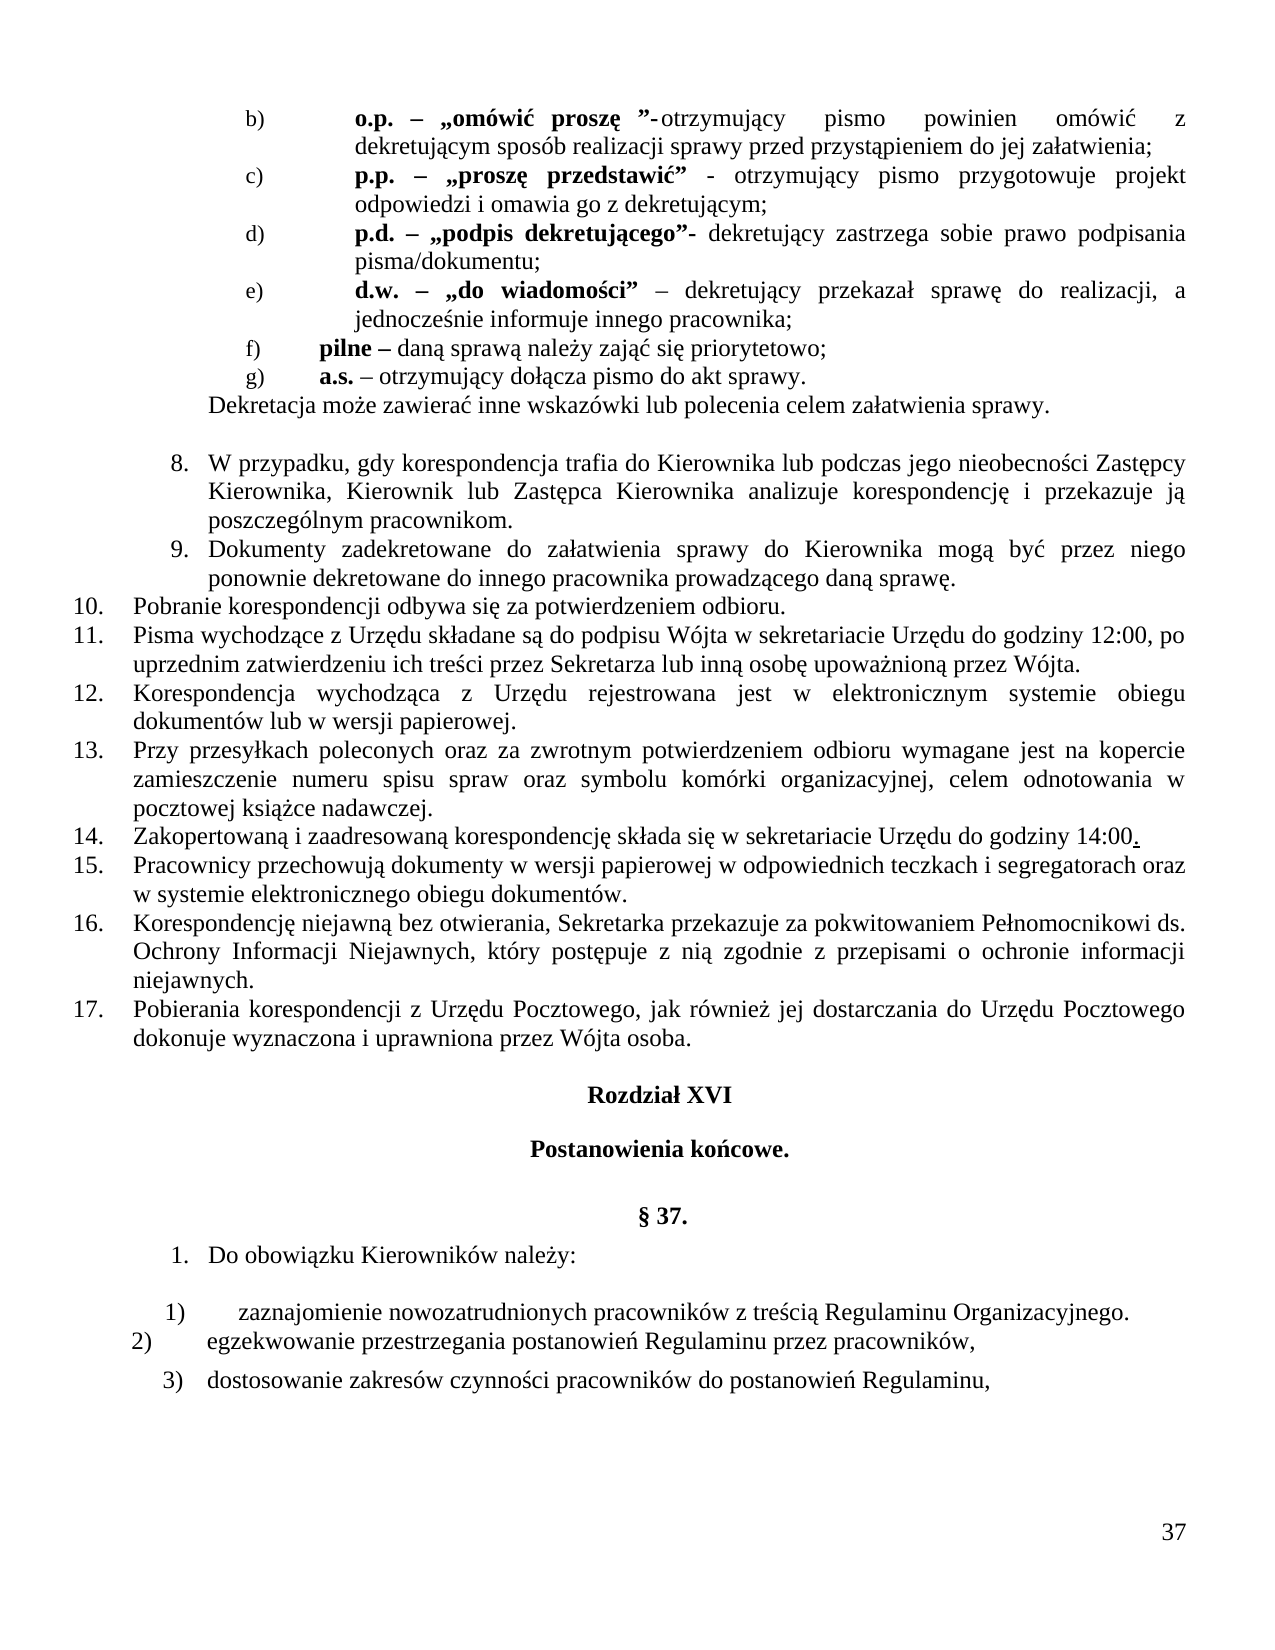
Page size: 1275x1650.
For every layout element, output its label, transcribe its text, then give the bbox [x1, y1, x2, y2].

text § 37. [140, 1201, 1185, 1230]
list Przy przesyłkach poleconych oraz za zwrotnym potwierdzeniem odbioru wymagane jest na kopercie zamieszczenie numeru spisu spraw oraz symbolu komórki organizacyjnej, celem odnotowania w pocztowej książce nadawczej. [73, 735, 1186, 821]
list d.w. – „do wiadomości” – dekretujący przekazał sprawę do realizacji, a jednocześnie informuje innego pracownika; [245, 275, 1186, 333]
list zaznajomienie nowozatrudnionych pracowników z treścią Regulaminu Organizacyjnego. [164, 1297, 1186, 1326]
list Pobranie korespondencji odbywa się za potwierdzeniem odbioru. [73, 591, 1186, 620]
list Dokumenty zadekretowane do załatwienia sprawy do Kierownika mogą być przez niego ponownie dekretowane do innego pracownika prowadzącego daną sprawę. [170, 534, 1186, 591]
list Pobierania korespondencji z Urzędu Pocztowego, jak również jej dostarczania do Urzędu Pocztowego dokonuje wyznaczona i uprawniona przez Wójta osoba. [73, 994, 1186, 1051]
list egzekwowanie przestrzegania postanowień Regulaminu przez pracowników, [131, 1326, 1185, 1355]
list dostosowanie zakresów czynności pracowników do postanowień Regulaminu, [162, 1365, 1186, 1393]
text Postanowienia końcowe. [133, 1134, 1186, 1163]
list Korespondencja wychodząca z Urzędu rejestrowana jest w elektronicznym systemie obiegu dokumentów lub w wersji papierowej. [73, 678, 1186, 735]
list p.p. – „proszę przedstawić” - otrzymujący pismo przygotowuje projekt odpowiedzi i omawia go z dekretującym; [245, 160, 1186, 218]
list W przypadku, gdy korespondencja trafia do Kierownika lub podczas jego nieobecności Zastępcy Kierownika, Kierownik lub Zastępca Kierownika analizuje korespondencję i przekazuje ją poszczególnym pracownikom. [170, 448, 1186, 534]
list p.d. – „podpis dekretującego”- dekretujący zastrzega sobie prawo podpisania pisma/dokumentu; [245, 218, 1186, 275]
list pilne – daną sprawą należy zająć się priorytetowo; [245, 333, 1186, 361]
list Do obowiązku Kierowników należy: [170, 1240, 1186, 1269]
list a.s. – otrzymujący dołącza pismo do akt sprawy. [245, 361, 1186, 390]
text Dekretacja może zawierać inne wskazówki lub polecenia celem załatwienia sprawy. [208, 390, 1186, 419]
list Pisma wychodzące z Urzędu składane są do podpisu Wójta w sekretariacie Urzędu do godziny 12:00, po uprzednim zatwierdzeniu ich treści przez Sekretarza lub inną osobę upoważnioną przez Wójta. [73, 620, 1186, 678]
text Rozdział XVI [133, 1080, 1186, 1109]
list Korespondencję niejawną bez otwierania, Sekretarka przekazuje za pokwitowaniem Pełnomocnikowi ds. Ochrony Informacji Niejawnych, który postępuje z nią zgodnie z przepisami o ochronie informacji niejawnych. [73, 908, 1186, 994]
list Pracownicy przechowują dokumenty w wersji papierowej w odpowiednich teczkach i segregatorach oraz w systemie elektronicznego obiegu dokumentów. [73, 850, 1186, 908]
list Zakopertowaną i zaadresowaną korespondencję składa się w sekretariacie Urzędu do godziny 14:00. [73, 821, 1186, 850]
list o.p. – „omówić proszę ”- otrzymujący pismo powinien omówić z dekretującym sposób realizacji sprawy przed przystąpieniem do jej załatwienia; [245, 103, 1186, 160]
